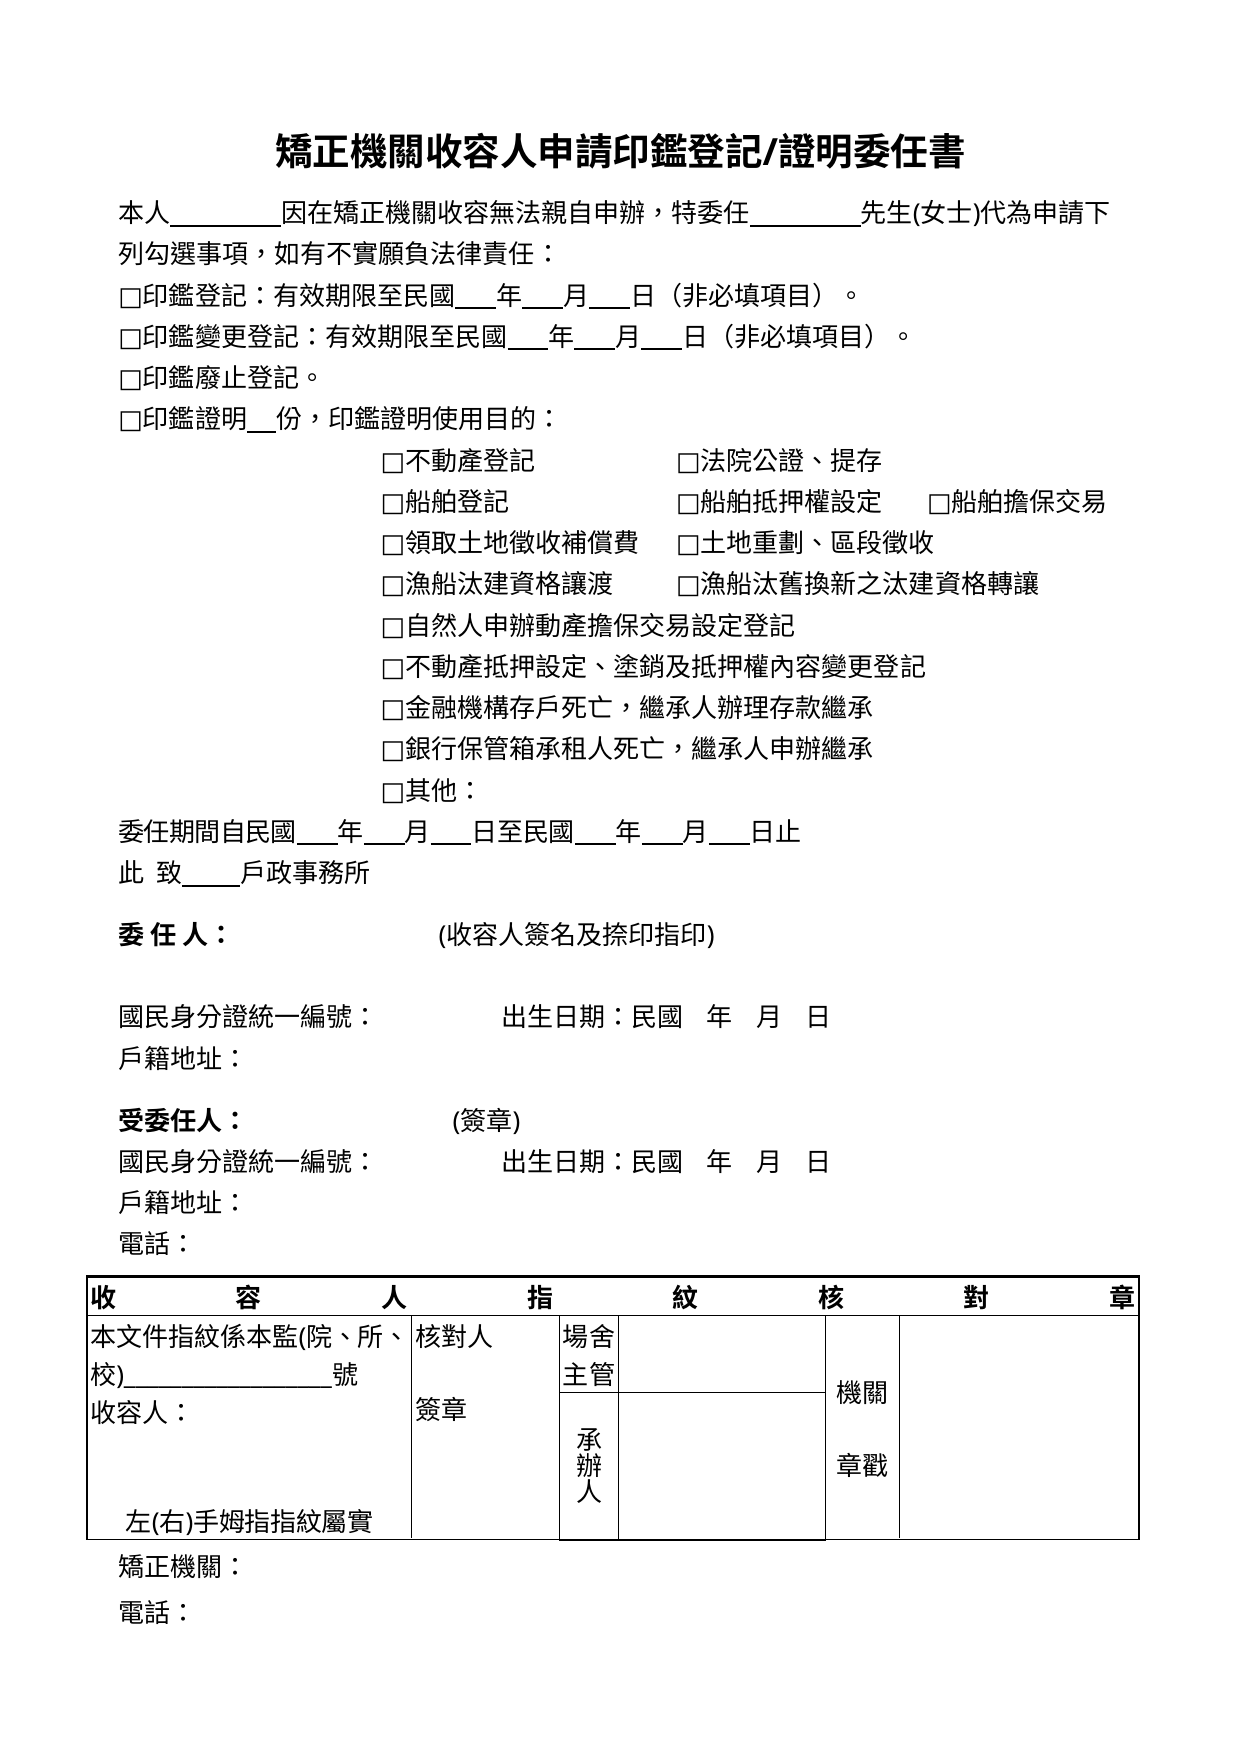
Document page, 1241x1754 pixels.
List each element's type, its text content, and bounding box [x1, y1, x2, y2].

text 委 任 人： (收容人簽名及捺印指印) [118, 912, 1122, 954]
table_cell 機關 章戳 [826, 1316, 899, 1539]
table_cell [619, 1316, 825, 1392]
table_cell □其他： [369, 768, 1128, 809]
text 國民身分證統一編號： 出生日期：民國 年 月 日 [118, 1139, 1122, 1181]
table_cell □不動產抵押設定、塗銷及抵押權內容變更登記 [369, 644, 1128, 686]
text 戶籍地址： [118, 1036, 1122, 1077]
text 電話： [118, 1222, 1122, 1263]
table_cell □船舶抵押權設定 [665, 479, 916, 521]
table_cell □漁船汰建資格讓渡 [369, 562, 664, 603]
text □印鑑登記：有效期限至民國 年 月 日（非必填項目）。 [118, 273, 1122, 314]
table_cell □金融機構存戶死亡，繼承人辦理存款繼承 [369, 686, 1128, 727]
text 國民身分證統一編號： 出生日期：民國 年 月 日 [118, 995, 1122, 1036]
table_header 收容人指紋核對章 [88, 1278, 1138, 1315]
table_header [916, 438, 1128, 479]
text 委任期間自民國 年 月 日至民國 年 月 日止 [118, 809, 1122, 851]
text □印鑑證明 份，印鑑證明使用目的： [118, 397, 1122, 438]
text 受委任人： (簽章) [118, 1098, 1122, 1139]
table_cell □漁船汰舊換新之汰建資格轉讓 [665, 562, 1128, 603]
table_header □法院公證、提存 [665, 438, 916, 479]
text 戶籍地址： [118, 1181, 1122, 1222]
text 本人 因在矯正機關收容無法親自申辦，特委任 先生(女士)代為申請下列勾選事項，如有不實願負法律責任： [118, 191, 1122, 273]
table_cell 承辦人 [560, 1393, 618, 1539]
table_cell □銀行保管箱承租人死亡，繼承人申辦繼承 [369, 727, 1128, 768]
table_cell □土地重劃、區段徵收 [665, 521, 1128, 562]
table_cell □船舶擔保交易 [916, 479, 1128, 521]
table_cell 核對人 簽章 [412, 1316, 559, 1539]
text 矯正機關： [118, 1545, 1122, 1586]
table_cell □領取土地徵收補償費 [369, 521, 664, 562]
table_cell [619, 1393, 825, 1539]
text 此 致 戶政事務所 [118, 851, 1122, 892]
table_cell □船舶登記 [369, 479, 664, 521]
table_cell 本文件指紋係本監(院、所、校)__________________號 收容人： 左(右)手姆指指紋屬實 [88, 1316, 412, 1539]
text 電話： [118, 1590, 1122, 1631]
text 矯正機關收容人申請印鑑登記/證明委任書 [118, 108, 1122, 191]
text □印鑑變更登記：有效期限至民國 年 月 日（非必填項目）。 [118, 314, 1122, 356]
table_cell □自然人申辦動產擔保交易設定登記 [369, 603, 1128, 644]
table_header □不動產登記 [369, 438, 664, 479]
table_cell [899, 1316, 1138, 1539]
text □印鑑廢止登記。 [118, 356, 1122, 397]
table_cell 場舍 主管 [560, 1316, 618, 1392]
